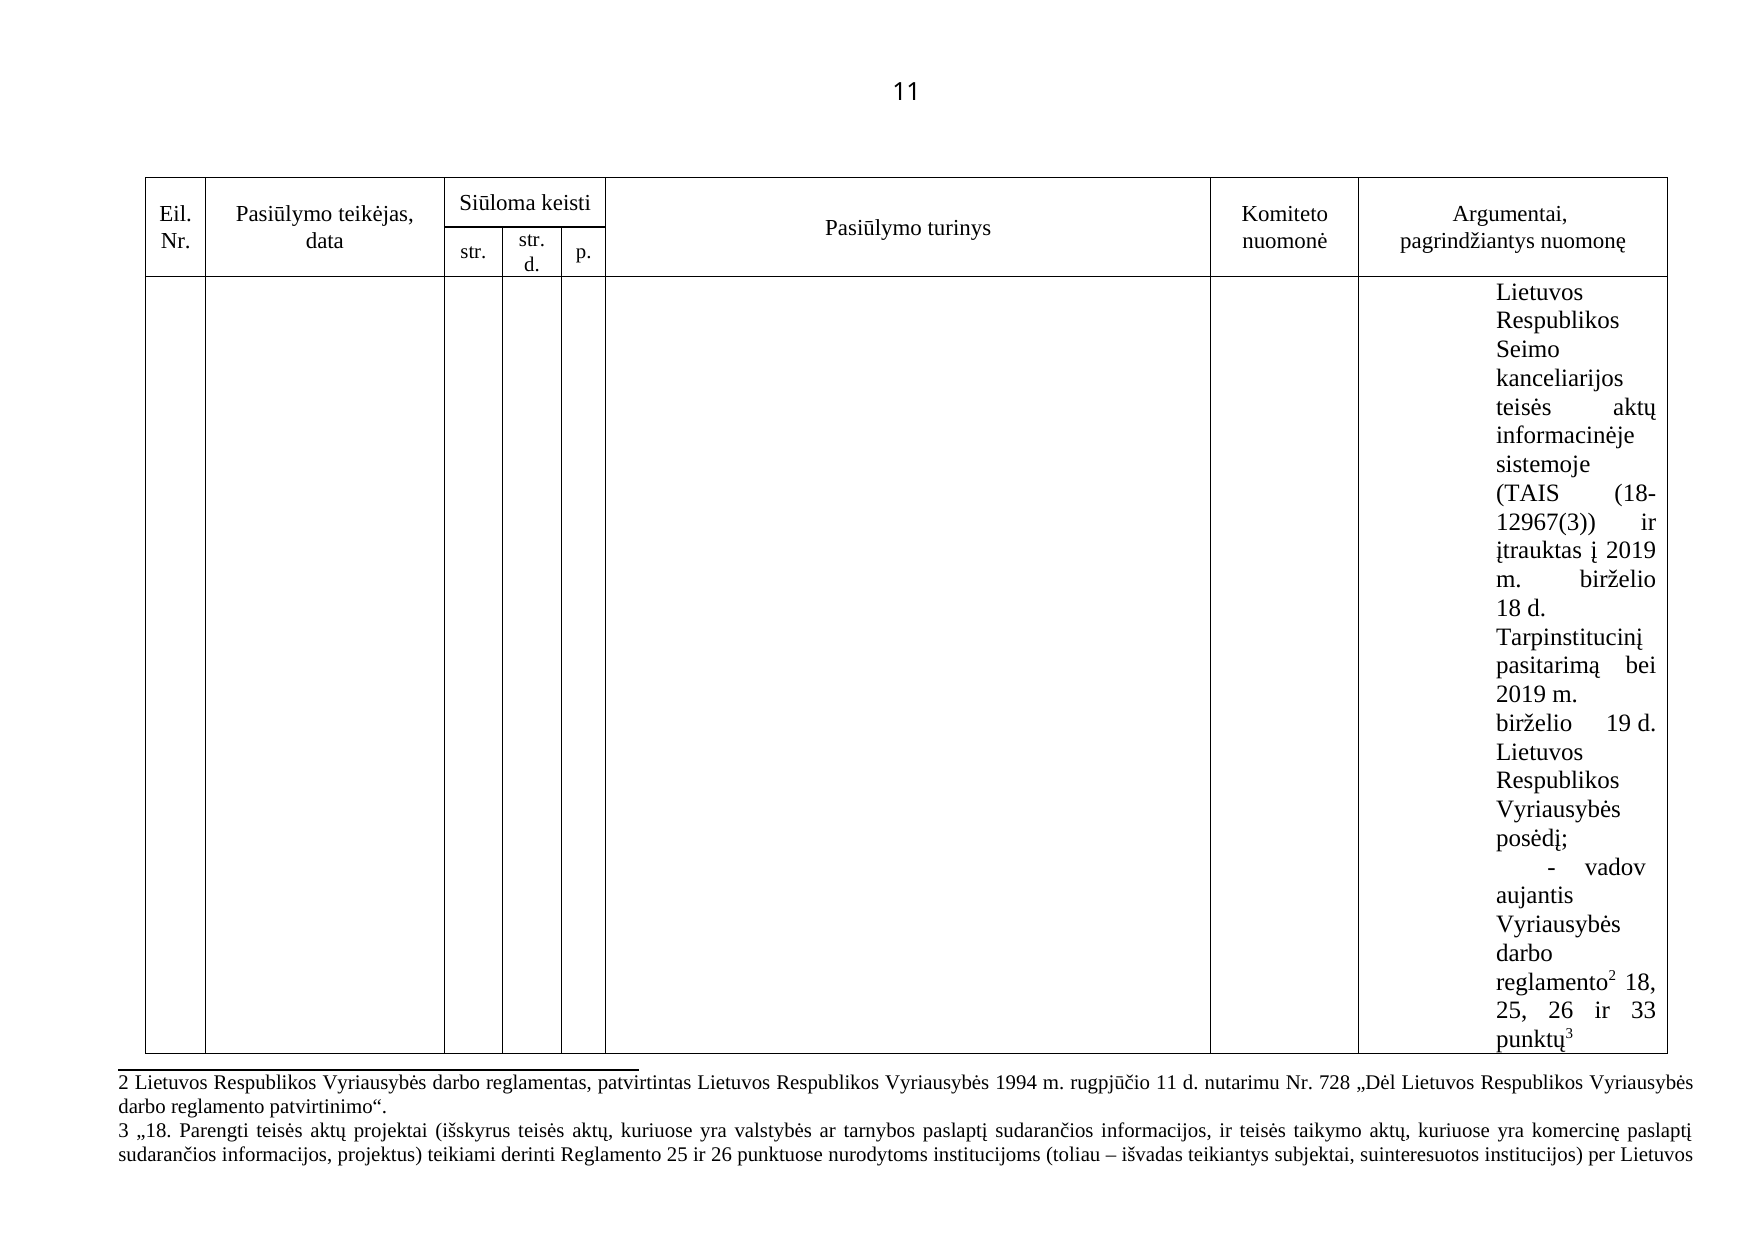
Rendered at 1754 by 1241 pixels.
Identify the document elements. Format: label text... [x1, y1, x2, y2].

table_cell [562, 277, 605, 1053]
table_cell str. d. [503, 228, 561, 276]
table_header Siūloma keisti [445, 178, 605, 226]
table_cell [445, 277, 502, 1053]
table_cell Komitetas svarstydamas jam pateiktą Projektą, visapusiškai vertina visų subjektų (papildomų komitetų, ekspertų, suinteresuotų asmenų bei asmenų, turinčių įstatymų leidybos iniciatyvos teisę) pastabas, pasiūlymus, išvadas tiek pateiktus raštu, tiek klausymų metu žodžiu. Teisingumo ministerija, vykdydama Ministro Pirmininko pavedimą, įformintą Vyriausybės kanclerio 2019-07-19 rezoliucija Nr. S-2503, ir susipažinusi su Lietuvos notarų rūmų (toliau – Rūmai) 2019-07-15 raštu Nr. S-371 (toliau – Raštas), pateikė savo paaiškinimus: „-2019 m. gegužės 28 d. vyko Tarpinstitucinis pasitarimas, kuriame 16 darbotvarkės klausimu buvo svarstytas Lietuvos Respublikos civilinio kodekso kai kurių straipsnių pakeitimo bei susijusių įstatymų pakeitimo projektų paketas (toliau – Projektas) (TAP-19-714) (TAIS 18-12967(3); pasitarimo metu buvo nutarta pasiūlyti Teisingumo ministerijai įvertinti Vyriausybės kanceliarijos Teisės grupės ir Viešojo valdymo grupės, Finansų ministerijos ir Lietuvos notarų rūmų pastabas. Patikslintą projektą po 2 savaičių svarstyti Tarpinstituciniame pasitarime ir Vyriausybės pasitarime (2019 m. gegužės 28 d. protokolas Nr. 22); Teisingumo ministerija patikslino Projektą pagal Vyriausybės kanceliarijos Teisės grupės ir Viešojo valdymo grupės ir Finansų ministerijos pastabas, taip pat dar kartą įvertino Rūmų pateiktas pastabas bei papildė Projekto derinimo pažymą. Teisingumo ministerijos nuomone, daugiau pastabų, kurios, kaip teigiama Rūmų Rašte, nebuvo įvertintos, neliko, jų taip pat neįvardija ir patys Rūmai; Projekto tikslinimas užtruko ilgiau, nei Tarpinstitucinio pasitarimo protokoliniame sprendime numatytos 2 savaitės, todėl patikslintas Projektas buvo pateiktas svarstymui kiek įmanoma skubiau: 2019-06-14 buvo viešai paskelbtas Lietuvos Respublikos Seimo kanceliarijos teisės aktų informacinėje sistemoje (TAIS (18-12967(3)) ir įtrauktas į 2019 m. birželio 18 d. Tarpinstitucinį pasitarimą bei 2019 m. birželio 19 d. Lietuvos Respublikos Vyriausybės posėdį; vadovaujantis Vyriausybės darbo reglamento 18, 25, 26 ir 33 punktų nuostatomis, Rūmai nepatenka į sąvokos „išvadas teikiantys subjektai“ apimtį, todėl Teisingumo ministerija Vyriausybės darbo reglamento 33 punkte nurodyto pasitarimo neorganizavo, nes su išvadas teikiančiai subjektais Projektas suderintas. Atsižvelgdami į tai, kas išdėstyta, manome, kad Projekto derinimo ir svarstymo proceso metu atvirumo, skaidrumo, visuomenės informavimo principai bei teisės aktų rengimo bei derinimo reikalavimai nebuvo pažeisti.“ Prie šio rašto Teisingumo ministerija pridėjo Tarpinstitucinio pasitarimo 2019 m. gegužės 28 d. protokolo Nr. 22 kopiją ir Projekto derinimo pažymą. [1359, 277, 1667, 1053]
table_header Eil. Nr. [146, 178, 205, 276]
table_cell [1211, 277, 1358, 1053]
table_cell [503, 277, 561, 1053]
table_cell [606, 277, 1210, 1053]
table_cell [146, 277, 205, 1053]
table_header Pasiūlymo teikėjas, data [206, 178, 444, 276]
table_header Pasiūlymo turinys [606, 178, 1210, 276]
table_cell p. [562, 228, 605, 276]
table_header Argumentai, pagrindžiantys nuomonę [1359, 178, 1667, 276]
table_cell str. [445, 228, 502, 276]
table_header Komiteto nuomonė [1211, 178, 1358, 276]
table_cell [206, 277, 444, 1053]
